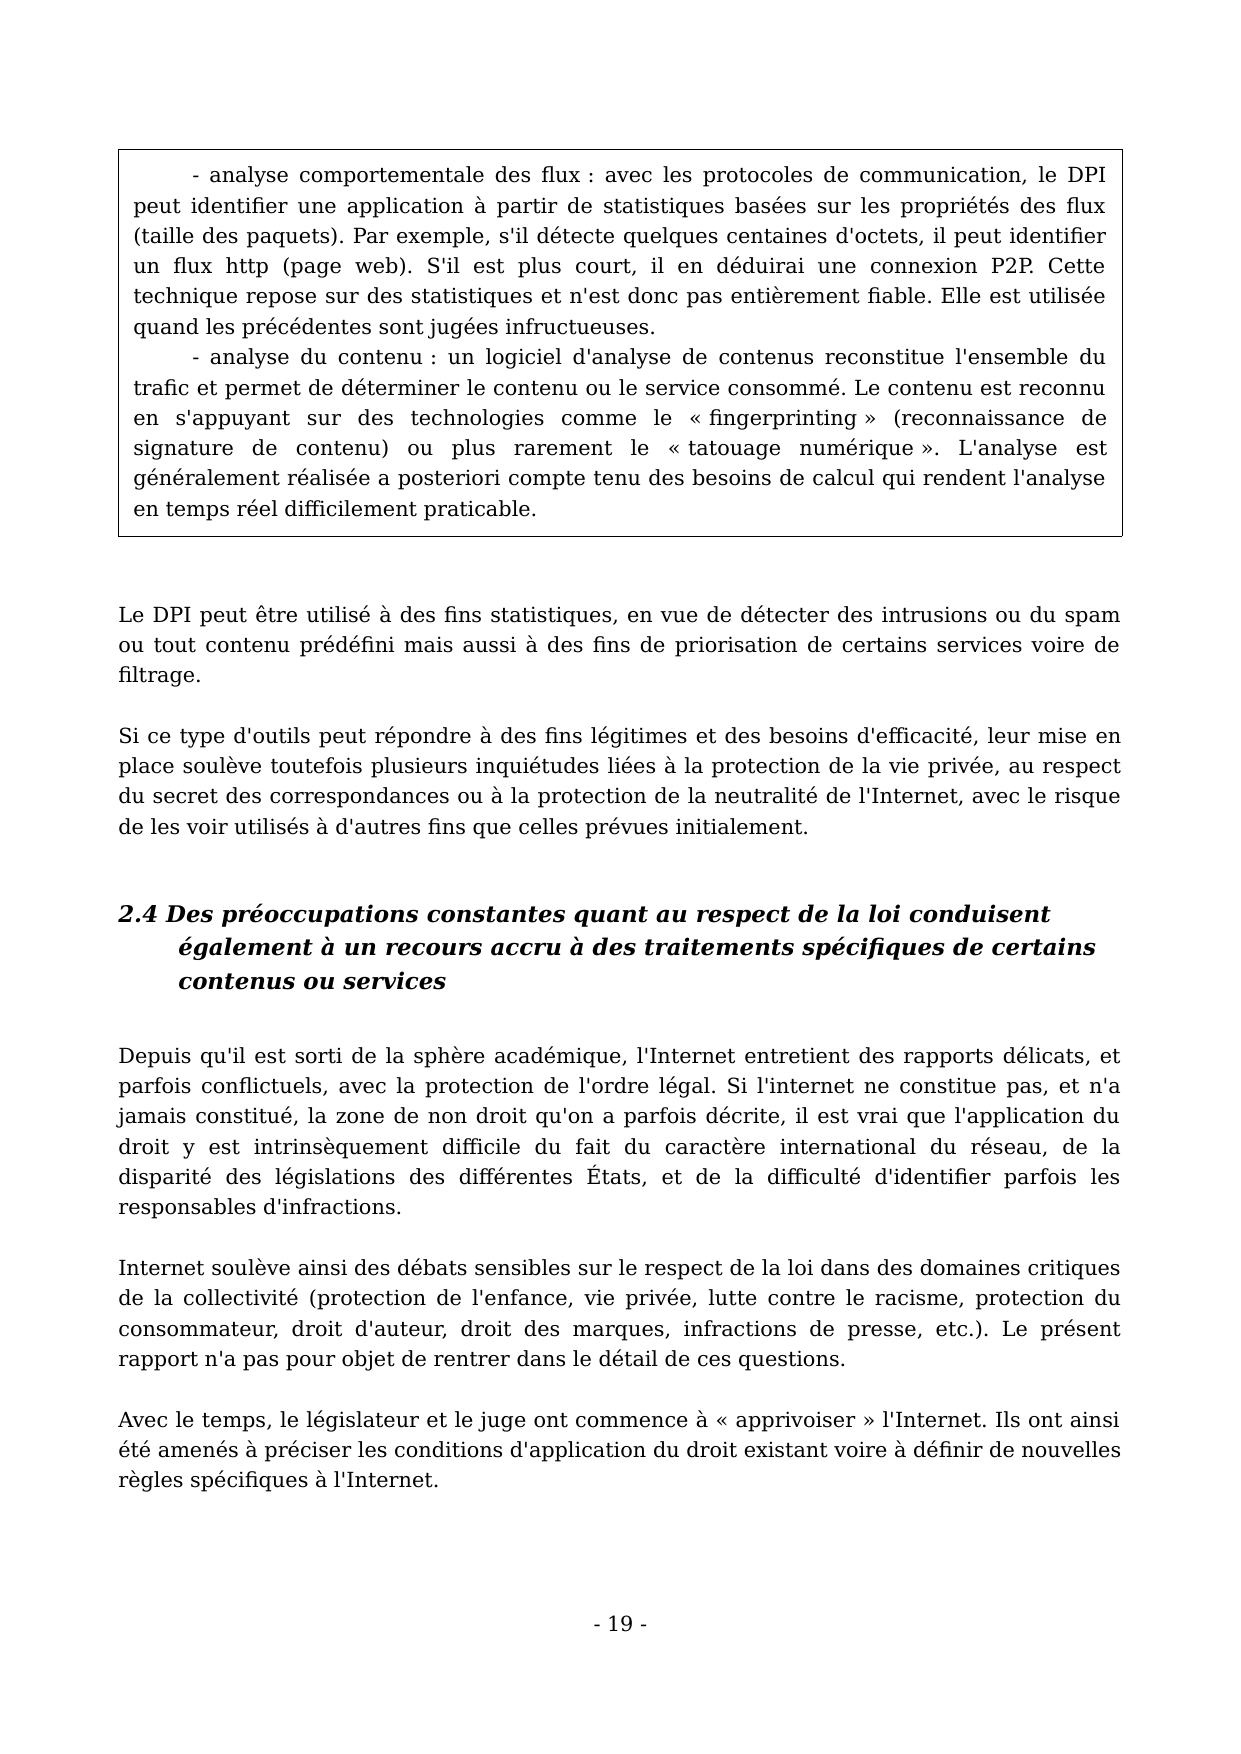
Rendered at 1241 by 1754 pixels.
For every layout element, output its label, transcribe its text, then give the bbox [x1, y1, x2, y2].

text Avec le temps, le législateur et le juge ont commence à « apprivoiser » l'Internet. Ils ont ainsi été amenés à préciser les conditions d'application du droit existant voire à définir de nouvelles règles spécifiques à l'Internet. [118, 1408, 1122, 1492]
text Si ce type d'outils peut répondre à des fins légitimes et des besoins d'efficacité, leur mise en place soulève toutefois plusieurs inquiétudes liées à la protection de la vie privée, au respect du secret des correspondances ou à la protection de la neutralité de l'Internet, avec le risque de les voir utilisés à d'autres fins que celles prévues initialement. [118, 724, 1122, 839]
text Le DPI peut être utilisé à des fins statistiques, en vue de détecter des intrusions ou du spam ou tout contenu prédéfini mais aussi à des fins de priorisation de certains services voire de filtrage. [118, 603, 1122, 687]
text Internet soulève ainsi des débats sensibles sur le respect de la loi dans des domaines critiques de la collectivité (protection de l'enfance, vie privée, lutte contre le racisme, protection du consommateur, droit d'auteur, droit des marques, infractions de presse, etc.). Le présent rapport n'a pas pour objet de rentrer dans le détail de ces questions. [118, 1256, 1122, 1371]
text - analyse comportementale des flux : avec les protocoles de communication, le DPI peut identifier une application à partir de statistiques basées sur les propriétés des flux (taille des paquets). Par exemple, s'il détecte quelques centaines d'octets, il peut identifier un flux http (page web). S'il est plus court, il en déduirai une connexion P2P. Cette technique repose sur des statistiques et n'est donc pas entièrement fiable. Elle est utilisée quand les précédentes sont jugées infructueuses. [119, 150, 1122, 330]
subtitle 2.4 Des préoccupations constantes quant au respect de la loi conduisent également à un recours accru à des traitements spécifiques de certains contenus ou services [118, 900, 1122, 994]
text Depuis qu'il est sorti de la sphère académique, l'Internet entretient des rapports délicats, et parfois conflictuels, avec la protection de l'ordre légal. Si l'internet ne constitue pas, et n'a jamais constitué, la zone de non droit qu'on a parfois décrite, il est vrai que l'application du droit y est intrinsèquement difficile du fait du caractère international du réseau, de la disparité des législations des différentes États, et de la difficulté d'identifier parfois les responsables d'infractions. [118, 1044, 1122, 1220]
text - analyse du contenu : un logiciel d'analyse de contenus reconstitue l'ensemble du trafic et permet de déterminer le contenu ou le service consommé. Le contenu est reconnu en s'appuyant sur des technologies comme le « fingerprinting » (reconnaissance de signature de contenu) ou plus rarement le « tatouage numérique ». L'analyse est généralement réalisée a posteriori compte tenu des besoins de calcul qui rendent l'analyse en temps réel difficilement praticable. [119, 330, 1122, 536]
